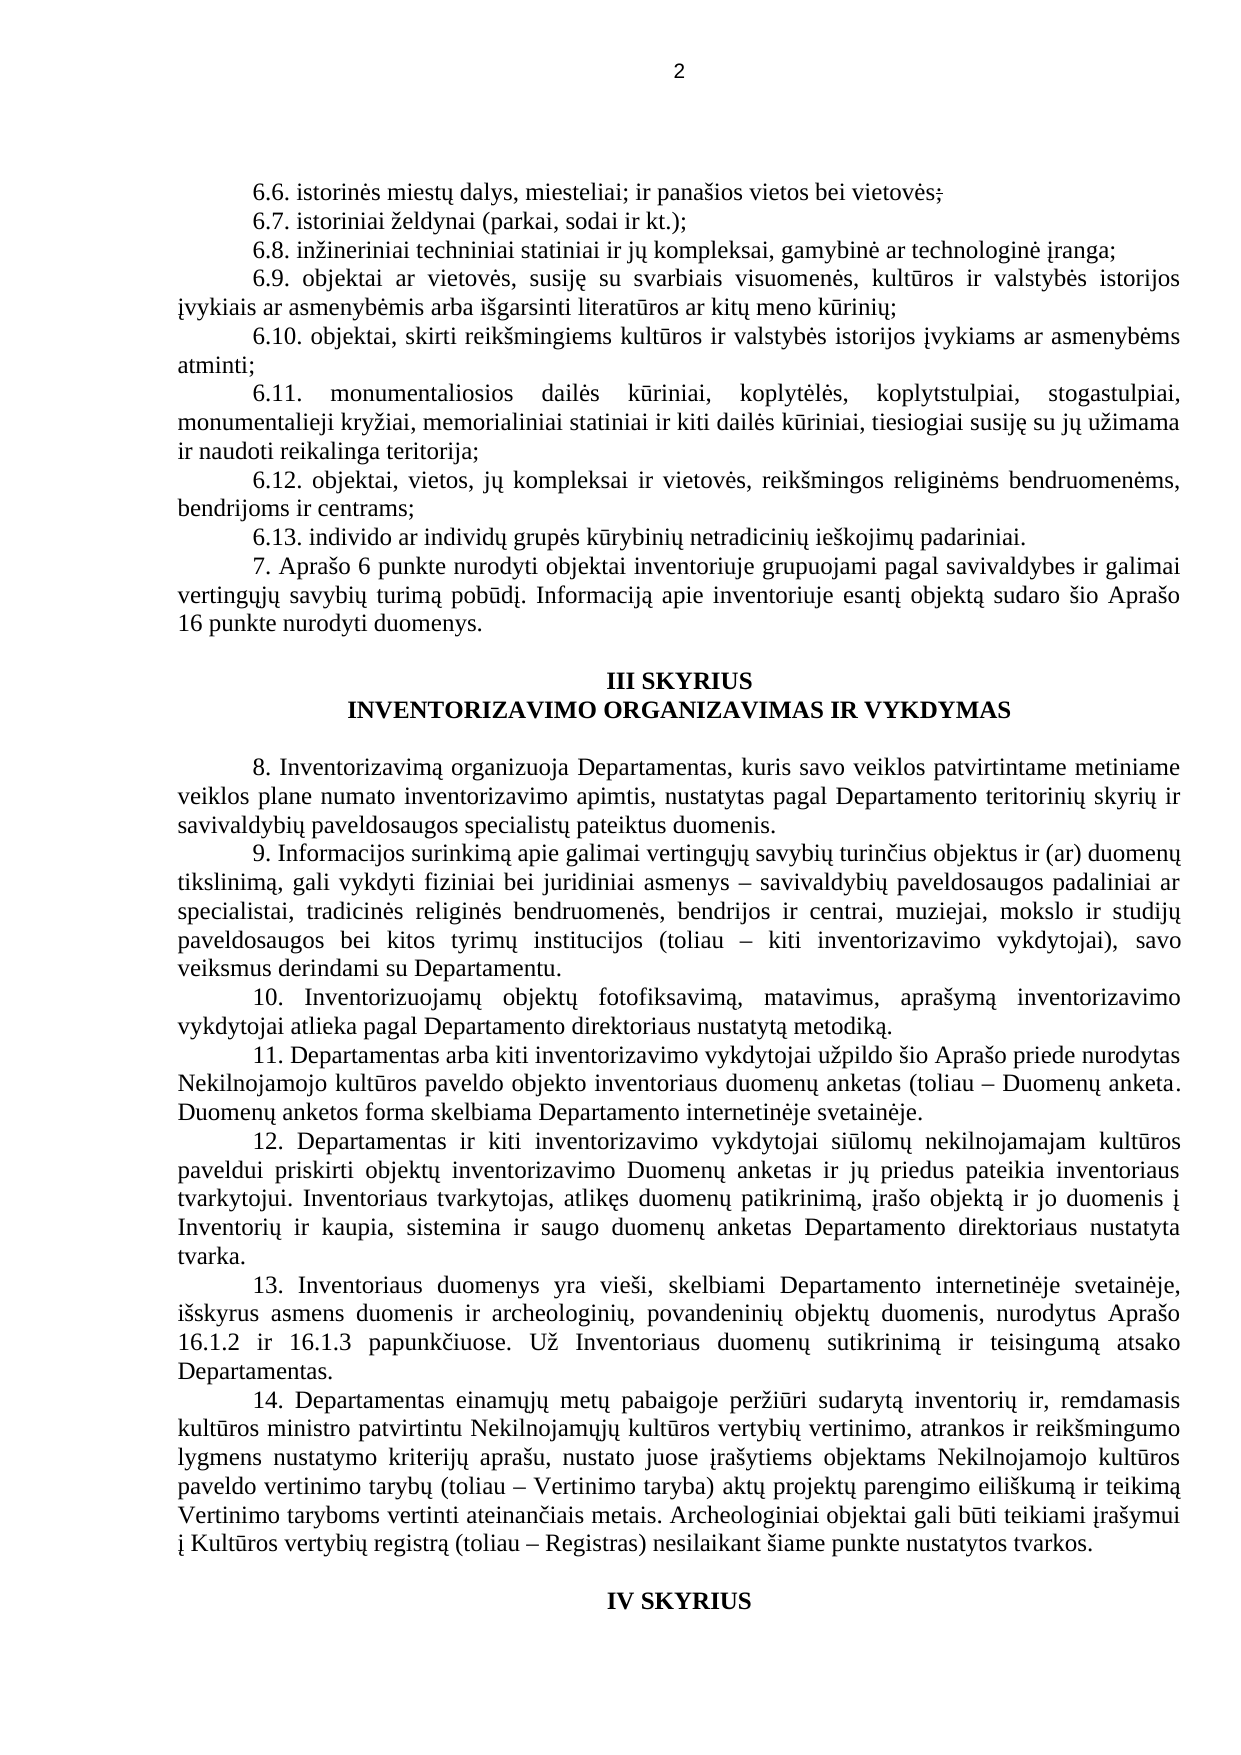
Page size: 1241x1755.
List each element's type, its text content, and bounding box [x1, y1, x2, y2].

text 6.13. individo ar individų grupės kūrybinių netradicinių ieškojimų padariniai. [177, 522, 1181, 551]
text 6.9. objektai ar vietovės, susiję su svarbiais visuomenės, kultūros ir valstybės istorijos įvykiais ar asmenybėmis arba išgarsinti literatūros ar kitų meno kūrinių; [177, 263, 1181, 321]
text 6.11. monumentaliosios dailės kūriniai, koplytėlės, koplytstulpiai, stogastulpiai, monumentalieji kryžiai, memorialiniai statiniai ir kiti dailės kūriniai, tiesiogiai susiję su jų užimama ir naudoti reikalinga teritorija; [177, 378, 1181, 465]
text 14. Departamentas einamųjų metų pabaigoje peržiūri sudarytą inventorių ir, remdamasis kultūros ministro patvirtintu Nekilnojamųjų kultūros vertybių vertinimo, atrankos ir reikšmingumo lygmens nustatymo kriterijų aprašu, nustato juose įrašytiems objektams Nekilnojamojo kultūros paveldo vertinimo tarybų (toliau – Vertinimo taryba) aktų projektų parengimo eiliškumą ir teikimą Vertinimo taryboms vertinti ateinančiais metais. Archeologiniai objektai gali būti teikiami įrašymui į Kultūros vertybių registrą (toliau – Registras) nesilaikant šiame punkte nustatytos tvarkos. [177, 1385, 1181, 1557]
text 10. Inventorizuojamų objektų fotofiksavimą, matavimus, aprašymą inventorizavimo vykdytojai atlieka pagal Departamento direktoriaus nustatytą metodiką. [177, 982, 1181, 1040]
text III skyrius [177, 666, 1181, 695]
text 6.7. istoriniai želdynai (parkai, sodai ir kt.); [177, 206, 1181, 235]
text 6.12. objektai, vietos, jų kompleksai ir vietovės, reikšmingos religinėms bendruomenėms, bendrijoms ir centrams; [177, 465, 1181, 522]
text INVENTORIZAVIMO ORGANIZAVIMAS IR VYKDYMAS [177, 695, 1181, 723]
text 6.6. istorinės miestų dalys, miesteliai; ir panašios vietos bei vietovės; [177, 177, 1181, 206]
text 7. Aprašo 6 punkte nurodyti objektai inventoriuje grupuojami pagal savivaldybes ir galimai vertingųjų savybių turimą pobūdį. Informaciją apie inventoriuje esantį objektą sudaro šio Aprašo 16 punkte nurodyti duomenys. [177, 551, 1181, 637]
text 12. Departamentas ir kiti inventorizavimo vykdytojai siūlomų nekilnojamajam kultūros paveldui priskirti objektų inventorizavimo Duomenų anketas ir jų priedus pateikia inventoriaus tvarkytojui. Inventoriaus tvarkytojas, atlikęs duomenų patikrinimą, įrašo objektą ir jo duomenis į Inventorių ir kaupia, sistemina ir saugo duomenų anketas Departamento direktoriaus nustatyta tvarka. [177, 1126, 1181, 1270]
text 11. Departamentas arba kiti inventorizavimo vykdytojai užpildo šio Aprašo priede nurodytas Nekilnojamojo kultūros paveldo objekto inventoriaus duomenų anketas (toliau – Duomenų anketa. Duomenų anketos forma skelbiama Departamento internetinėje svetainėje. [177, 1040, 1181, 1126]
text 6.8. inžineriniai techniniai statiniai ir jų kompleksai, gamybinė ar technologinė įranga; [177, 235, 1181, 263]
text 9. Informacijos surinkimą apie galimai vertingųjų savybių turinčius objektus ir (ar) duomenų tikslinimą, gali vykdyti fiziniai bei juridiniai asmenys – savivaldybių paveldosaugos padaliniai ar specialistai, tradicinės religinės bendruomenės, bendrijos ir centrai, muziejai, mokslo ir studijų paveldosaugos bei kitos tyrimų institucijos (toliau – kiti inventorizavimo vykdytojai), savo veiksmus derindami su Departamentu. [177, 838, 1181, 982]
text IV SKYRIUS [177, 1586, 1181, 1615]
text 6.10. objektai, skirti reikšmingiems kultūros ir valstybės istorijos įvykiams ar asmenybėms atminti; [177, 321, 1181, 378]
text 13. Inventoriaus duomenys yra vieši, skelbiami Departamento internetinėje svetainėje, išskyrus asmens duomenis ir archeologinių, povandeninių objektų duomenis, nurodytus Aprašo 16.1.2 ir 16.1.3 papunkčiuose. Už Inventoriaus duomenų sutikrinimą ir teisingumą atsako Departamentas. [177, 1270, 1181, 1385]
text 8. Inventorizavimą organizuoja Departamentas, kuris savo veiklos patvirtintame metiniame veiklos plane numato inventorizavimo apimtis, nustatytas pagal Departamento teritorinių skyrių ir savivaldybių paveldosaugos specialistų pateiktus duomenis. [177, 752, 1181, 838]
